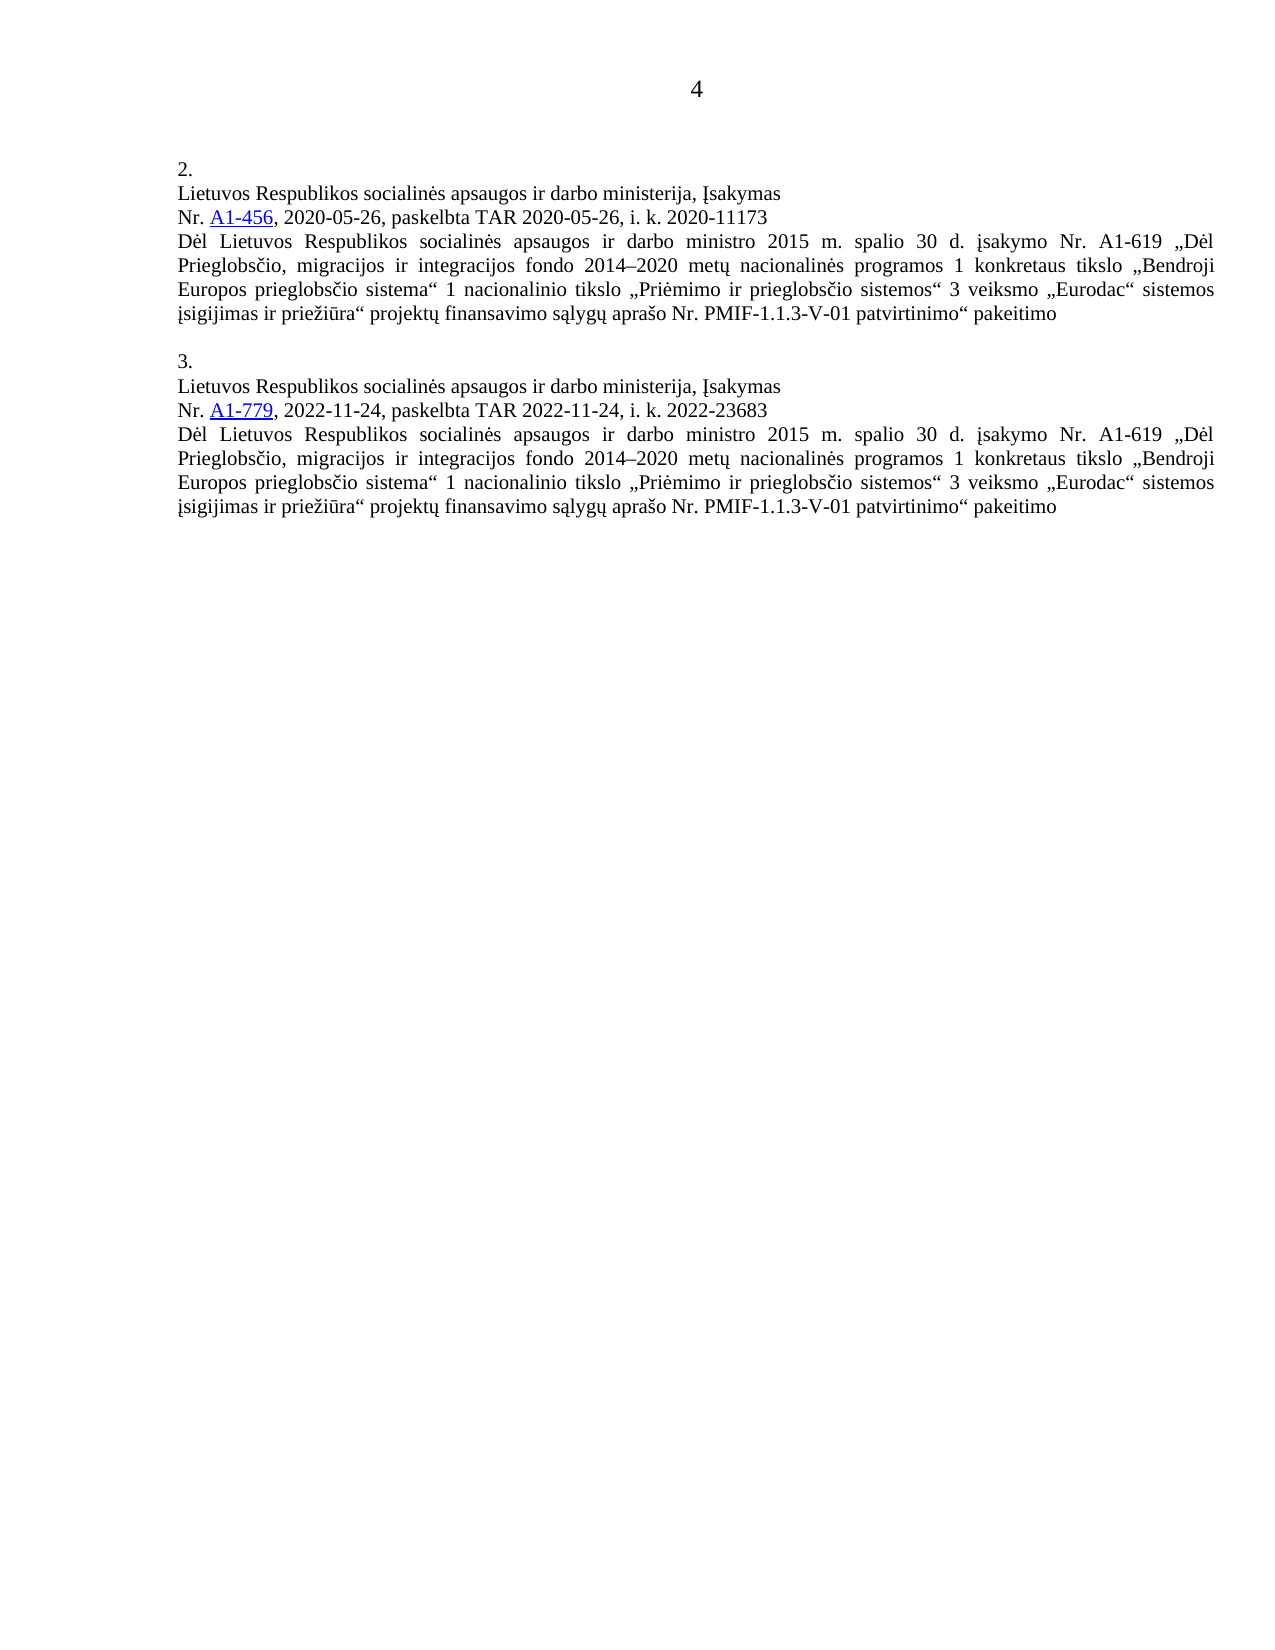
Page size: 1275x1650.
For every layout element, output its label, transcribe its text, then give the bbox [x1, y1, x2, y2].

text 2. [177, 157, 1216, 181]
text Nr. A1-456, 2020-05-26, paskelbta TAR 2020-05-26, i. k. 2020-11173 [177, 205, 1216, 229]
text Lietuvos Respublikos socialinės apsaugos ir darbo ministerija, Įsakymas [177, 373, 1216, 398]
text Lietuvos Respublikos socialinės apsaugos ir darbo ministerija, Įsakymas [177, 181, 1216, 205]
text Dėl Lietuvos Respublikos socialinės apsaugos ir darbo ministro 2015 m. spalio 30 d. įsakymo Nr. A1-619 „Dėl Prieglobsčio, migracijos ir integracijos fondo 2014–2020 metų nacionalinės programos 1 konkretaus tikslo „Bendroji Europos prieglobsčio sistema“ 1 nacionalinio tikslo „Priėmimo ir prieglobsčio sistemos“ 3 veiksmo „Eurodac“ sistemos įsigijimas ir priežiūra“ projektų finansavimo sąlygų aprašo Nr. PMIF-1.1.3-V-01 patvirtinimo“ pakeitimo [177, 229, 1216, 325]
text Dėl Lietuvos Respublikos socialinės apsaugos ir darbo ministro 2015 m. spalio 30 d. įsakymo Nr. A1-619 „Dėl Prieglobsčio, migracijos ir integracijos fondo 2014–2020 metų nacionalinės programos 1 konkretaus tikslo „Bendroji Europos prieglobsčio sistema“ 1 nacionalinio tikslo „Priėmimo ir prieglobsčio sistemos“ 3 veiksmo „Eurodac“ sistemos įsigijimas ir priežiūra“ projektų finansavimo sąlygų aprašo Nr. PMIF-1.1.3-V-01 patvirtinimo“ pakeitimo [177, 422, 1216, 518]
text Nr. A1-779, 2022-11-24, paskelbta TAR 2022-11-24, i. k. 2022-23683 [177, 398, 1216, 422]
text 3. [177, 349, 1216, 373]
